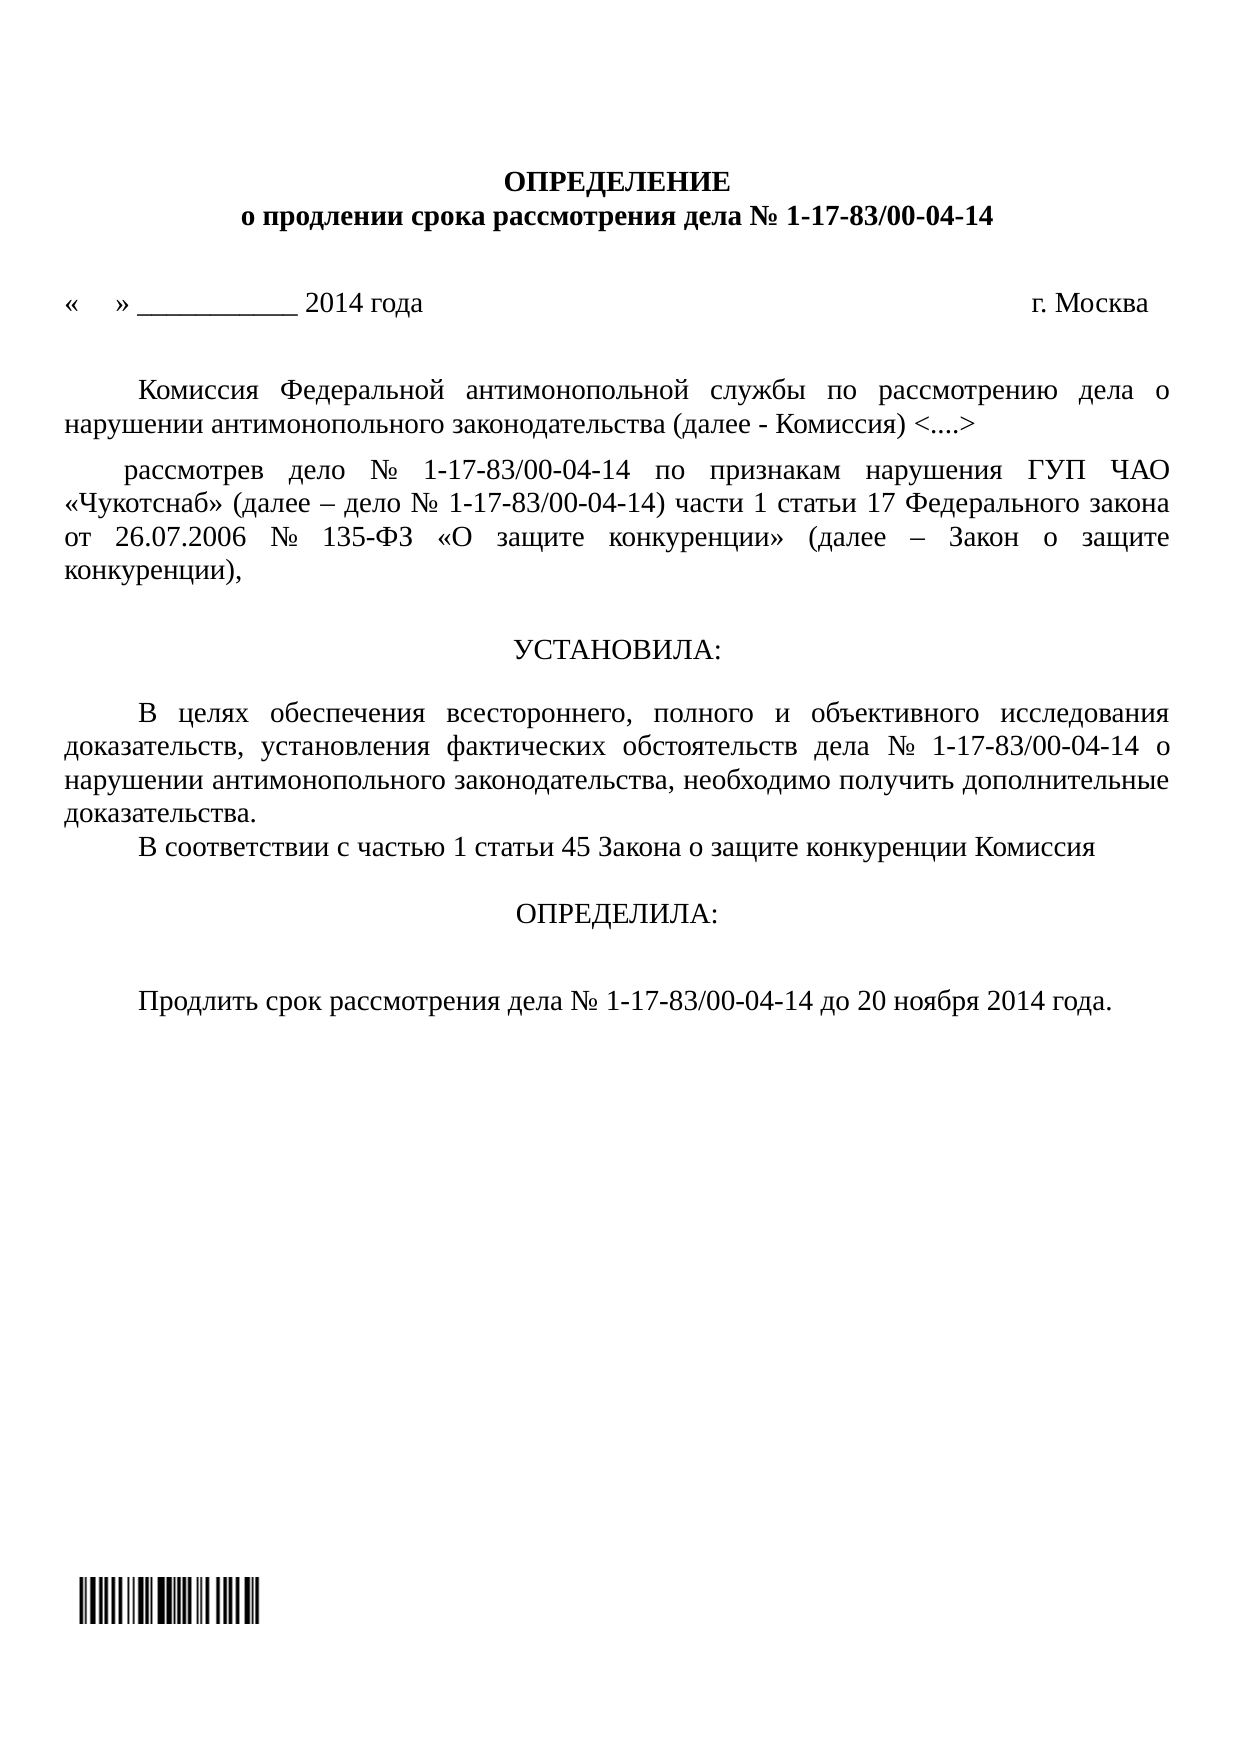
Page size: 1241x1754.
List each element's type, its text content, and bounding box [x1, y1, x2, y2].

text Комиссия Федеральной антимонопольной службы по рассмотрению дела о нарушении антимонопольного законодательства (далее - Комиссия) <....> [64, 372, 1170, 439]
text В соответствии с частью 1 статьи 45 Закона о защите конкуренции Комиссия [64, 829, 1170, 863]
text ОПРЕДЕЛЕНИЕ [64, 164, 1170, 198]
text о продлении срока рассмотрения дела № 1-17-83/00-04-14 [64, 198, 1170, 231]
text В целях обеспечения всестороннего, полного и объективного исследования доказательств, установления фактических обстоятельств дела № 1-17-83/00-04-14 о нарушении антимонопольного законодательства, необходимо получить дополнительные доказательства. [64, 695, 1170, 829]
text ОПРЕДЕЛИЛА: [64, 896, 1170, 930]
picture [64, 1577, 277, 1624]
text Продлить срок рассмотрения дела № 1-17-83/00-04-14 до 20 ноября 2014 года. [64, 983, 1170, 1017]
text « » ___________ 2014 года г. Москва [64, 285, 1170, 318]
text рассмотрев дело № 1-17-83/00-04-14 по признакам нарушения ГУП ЧАО «Чукотснаб» (далее – дело № 1-17-83/00-04-14) части 1 статьи 17 Федерального закона от 26.07.2006 № 135-ФЗ «О защите конкуренции» (далее – Закон о защите конкуренции), [64, 452, 1170, 586]
text УСТАНОВИЛА: [64, 632, 1170, 666]
